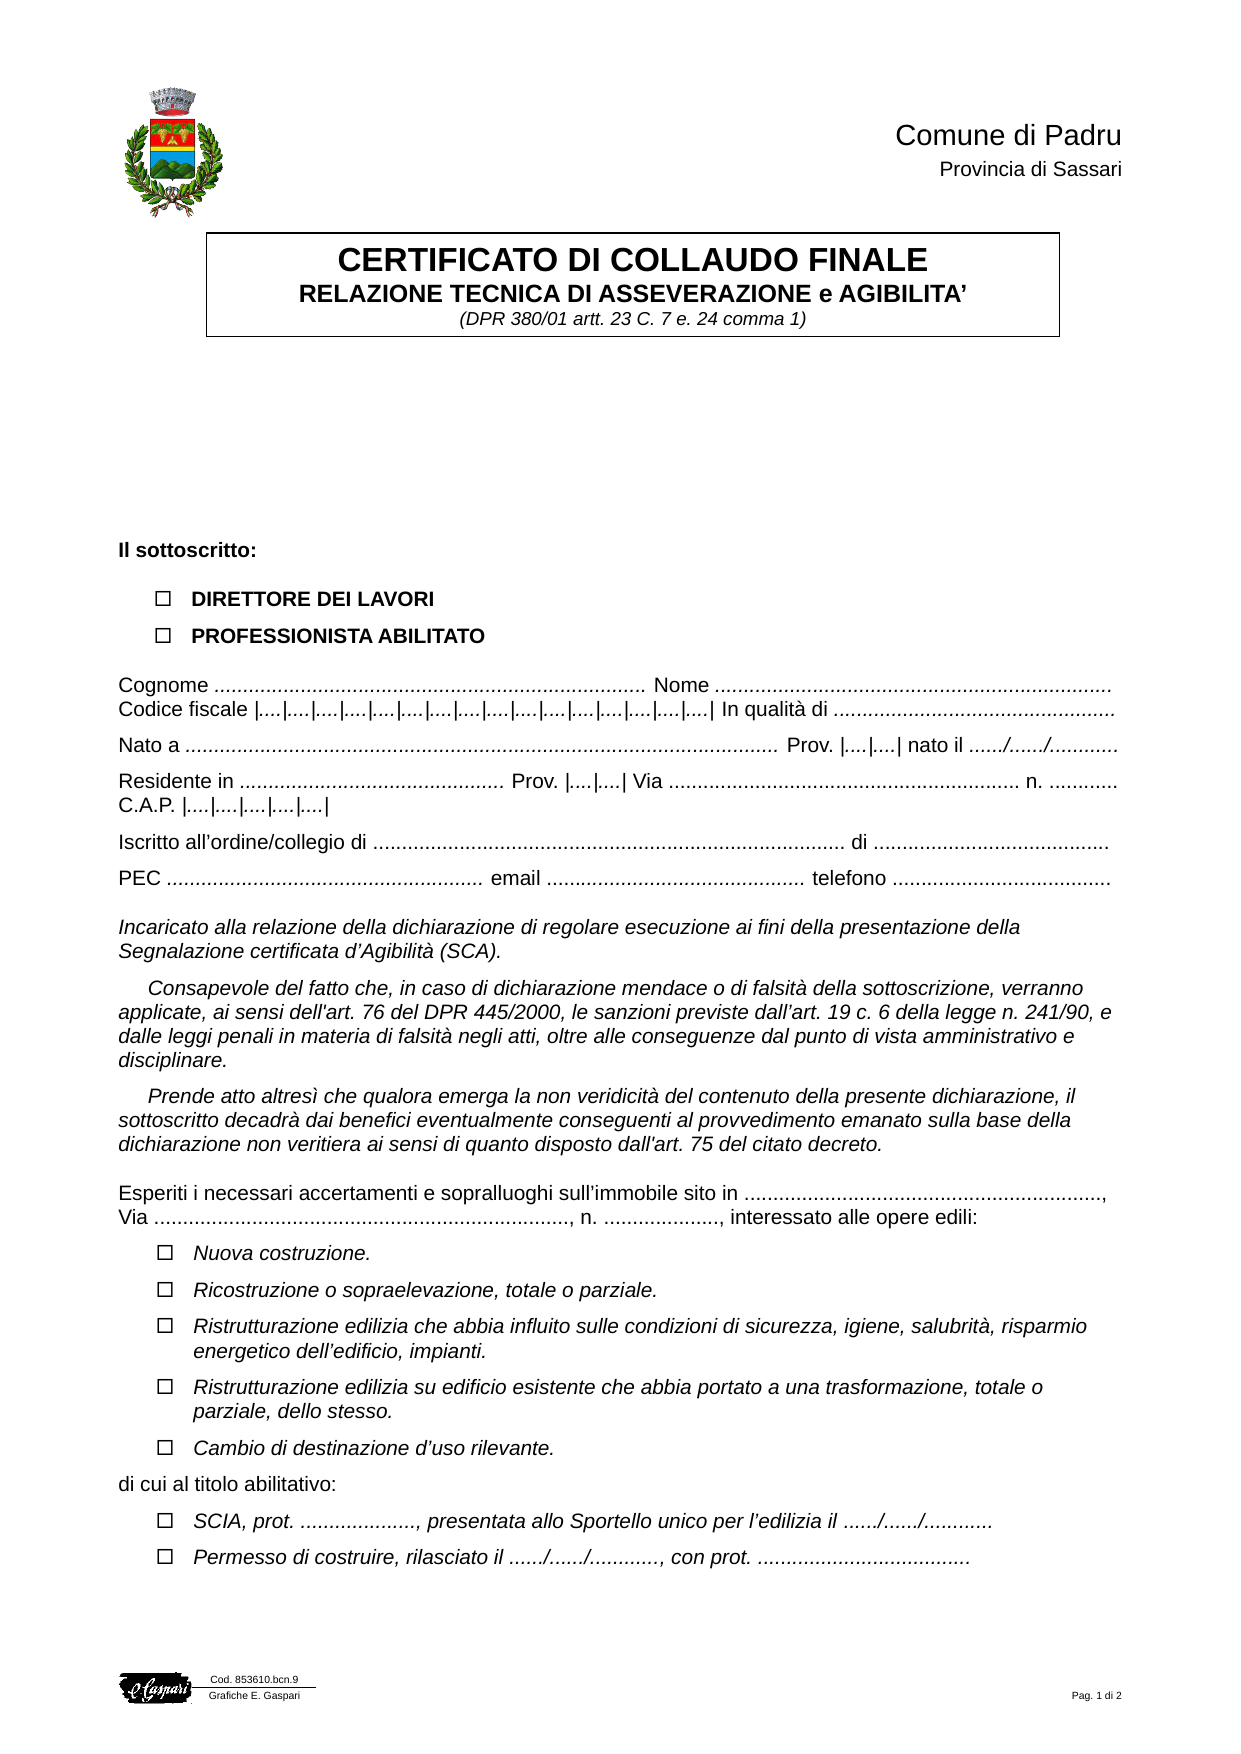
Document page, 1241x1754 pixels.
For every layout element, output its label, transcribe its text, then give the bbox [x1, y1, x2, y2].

list Cambio di destinazione d’uso rilevante. [156, 1435, 1122, 1459]
list Permesso di costruire, rilasciato il ....../....../............, con prot. ..................................... [156, 1545, 1122, 1569]
text Residente in .............................................. Prov. |....|....| Via ............................................................. n. ............ C.A.P. |....|....|....|....|....| [118, 769, 1122, 817]
list PROFESSIONISTA ABILITATO [153, 623, 1122, 647]
text Nato a ....................................................................................................... Prov. |....|....| nato il ....../....../............ [118, 733, 1122, 757]
picture [122, 87, 224, 219]
text Comune di Padru [224, 118, 1122, 152]
text Prende atto altresì che qualora emerga la non veridicità del contenuto della presente dichiarazione, il sottoscritto decadrà dai benefici eventualmente conseguenti al provvedimento emanato sulla base della dichiarazione non veritiera ai sensi di quanto disposto dall'art. 75 del citato decreto. [118, 1084, 1122, 1156]
list Ristrutturazione edilizia che abbia influito sulle condizioni di sicurezza, igiene, salubrità, risparmio energetico dell’edificio, impianti. [156, 1314, 1122, 1362]
text Esperiti i necessari accertamenti e sopralluoghi sull’immobile sito in .............................................................., Via ........................................................................, n. ...................., interessato alle opere edili: [118, 1181, 1122, 1229]
text Incaricato alla relazione della dichiarazione di regolare esecuzione ai fini della presentazione della Segnalazione certificata d’Agibilità (SCA). [118, 915, 1122, 963]
picture [118, 1672, 192, 1704]
list Nuova costruzione. [156, 1241, 1122, 1265]
text Il sottoscritto: [118, 538, 1122, 562]
text Consapevole del fatto che, in caso di dichiarazione mendace o di falsità della sottoscrizione, verranno applicate, ai sensi dell'art. 76 del DPR 445/2000, le sanzioni previste dall’art. 19 c. 6 della legge n. 241/90, e dalle leggi penali in materia di falsità negli atti, oltre alle conseguenze dal punto di vista amministrativo e disciplinare. [118, 976, 1122, 1071]
list Ricostruzione o sopraelevazione, totale o parziale. [156, 1278, 1122, 1302]
list Ristrutturazione edilizia su edificio esistente che abbia portato a una trasformazione, totale o parziale, dello stesso. [156, 1375, 1122, 1423]
text Cognome ........................................................................... Nome ..................................................................... Codice fiscale |....|....|....|....|....|....|....|....|....|....|....|....|....|....|....|....| In qualità di ................................................. [118, 672, 1122, 720]
list DIRETTORE DEI LAVORI [153, 587, 1122, 611]
list SCIA, prot. ...................., presentata allo Sportello unico per l’edilizia il ....../....../............ [156, 1508, 1122, 1532]
text Iscritto all’ordine/collegio di .................................................................................. di ......................................... [118, 830, 1122, 854]
text Provincia di Sassari [224, 157, 1122, 181]
text PEC ....................................................... email ............................................. telefono ...................................... [118, 866, 1122, 890]
text di cui al titolo abilitativo: [118, 1472, 1122, 1496]
